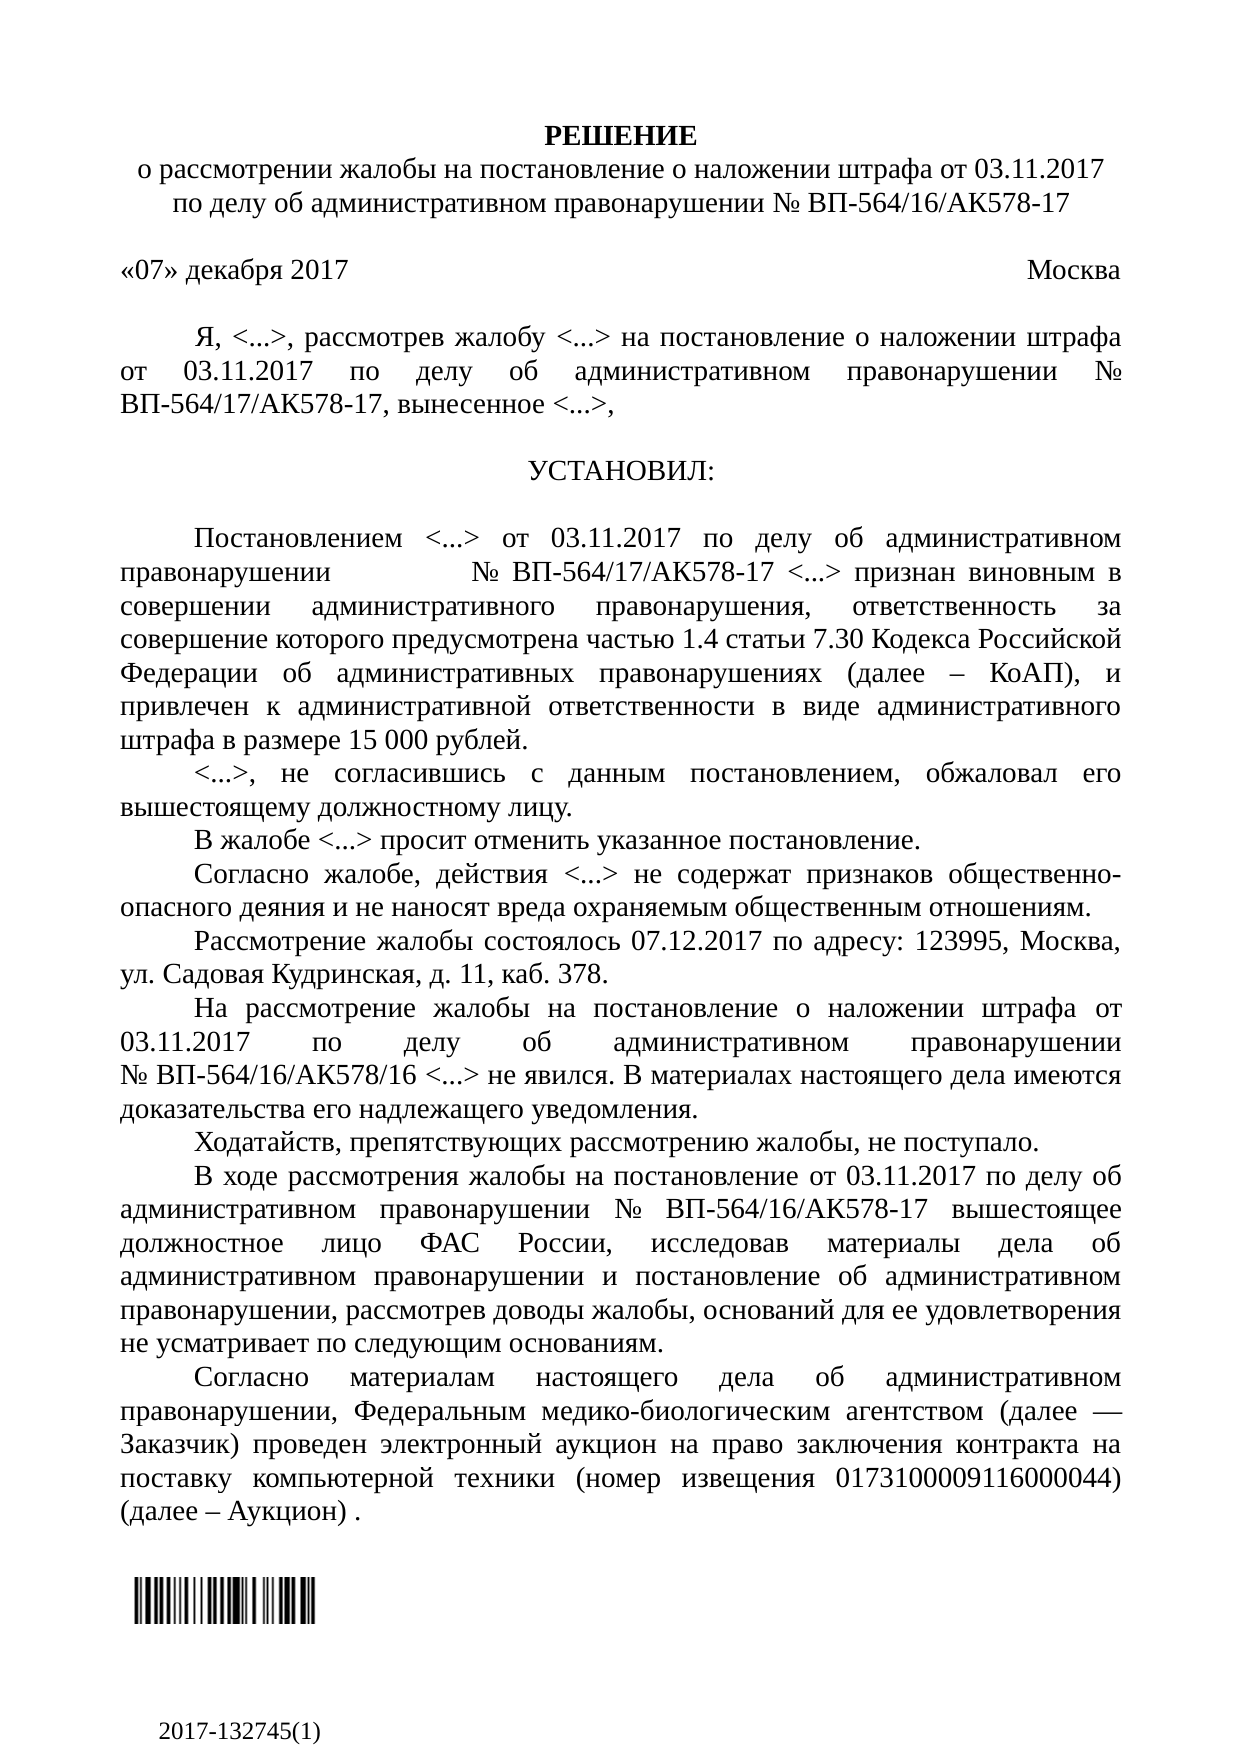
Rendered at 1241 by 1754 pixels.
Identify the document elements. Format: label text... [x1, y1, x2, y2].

text Рассмотрение жалобы состоялось 07.12.2017 по адресу: 123995, Москва, ул. Садовая Кудринская, д. 11, каб. 378. [120, 923, 1122, 990]
text В ходе рассмотрения жалобы на постановление от 03.11.2017 по делу об административном правонарушении № ВП-564/16/АК578-17 вышестоящее должностное лицо ФАС России, исследовав материалы дела об административном правонарушении и постановление об административном правонарушении, рассмотрев доводы жалобы, оснований для ее удовлетворения не усматривает по следующим основаниям. [120, 1158, 1122, 1359]
text УСТАНОВИЛ: [120, 453, 1122, 487]
text Согласно жалобе, действия <...> не содержат признаков общественно-опасного деяния и не наносят вреда охраняемым общественным отношениям. [120, 856, 1122, 923]
text В жалобе <...> просит отменить указанное постановление. [120, 822, 1122, 856]
text Постановлением <...> от 03.11.2017 по делу об административном правонарушении № ВП-564/17/АК578-17 <...> признан виновным в совершении административного правонарушения, ответственность за совершение которого предусмотрена частью 1.4 статьи 7.30 Кодекса Российской Федерации об административных правонарушениях (далее – КоАП), и привлечен к административной ответственности в виде административного штрафа в размере 15 000 рублей. [120, 521, 1122, 755]
text Ходатайств, препятствующих рассмотрению жалобы, не поступало. [120, 1124, 1122, 1158]
text <...>, не согласившись с данным постановлением, обжаловал его вышестоящему должностному лицу. [120, 755, 1122, 822]
text На рассмотрение жалобы на постановление о наложении штрафа от 03.11.2017 по делу об административном правонарушении № ВП-564/16/АК578/16 <...> не явился. В материалах настоящего дела имеются доказательства его надлежащего уведомления. [120, 990, 1122, 1124]
text Согласно материалам настоящего дела об административном правонарушении, Федеральным медико-биологическим агентством (далее — Заказчик) проведен электронный аукцион на право заключения контракта на поставку компьютерной техники (номер извещения 0173100009116000044) (далее – Аукцион) . [120, 1359, 1122, 1527]
text Я, <...>, рассмотрев жалобу <...> на постановление о наложении штрафа от 03.11.2017 по делу об административном правонарушении № ВП-564/17/АК578-17, вынесенное <...>, [120, 319, 1122, 420]
text «07» декабря 2017 Москва [120, 252, 1122, 286]
picture [120, 1577, 333, 1624]
subtitle о рассмотрении жалобы на постановление о наложении штрафа от 03.11.2017 по делу об административном правонарушении № ВП-564/16/АК578-17 [120, 152, 1122, 219]
subtitle РЕШЕНИЕ [120, 118, 1122, 152]
